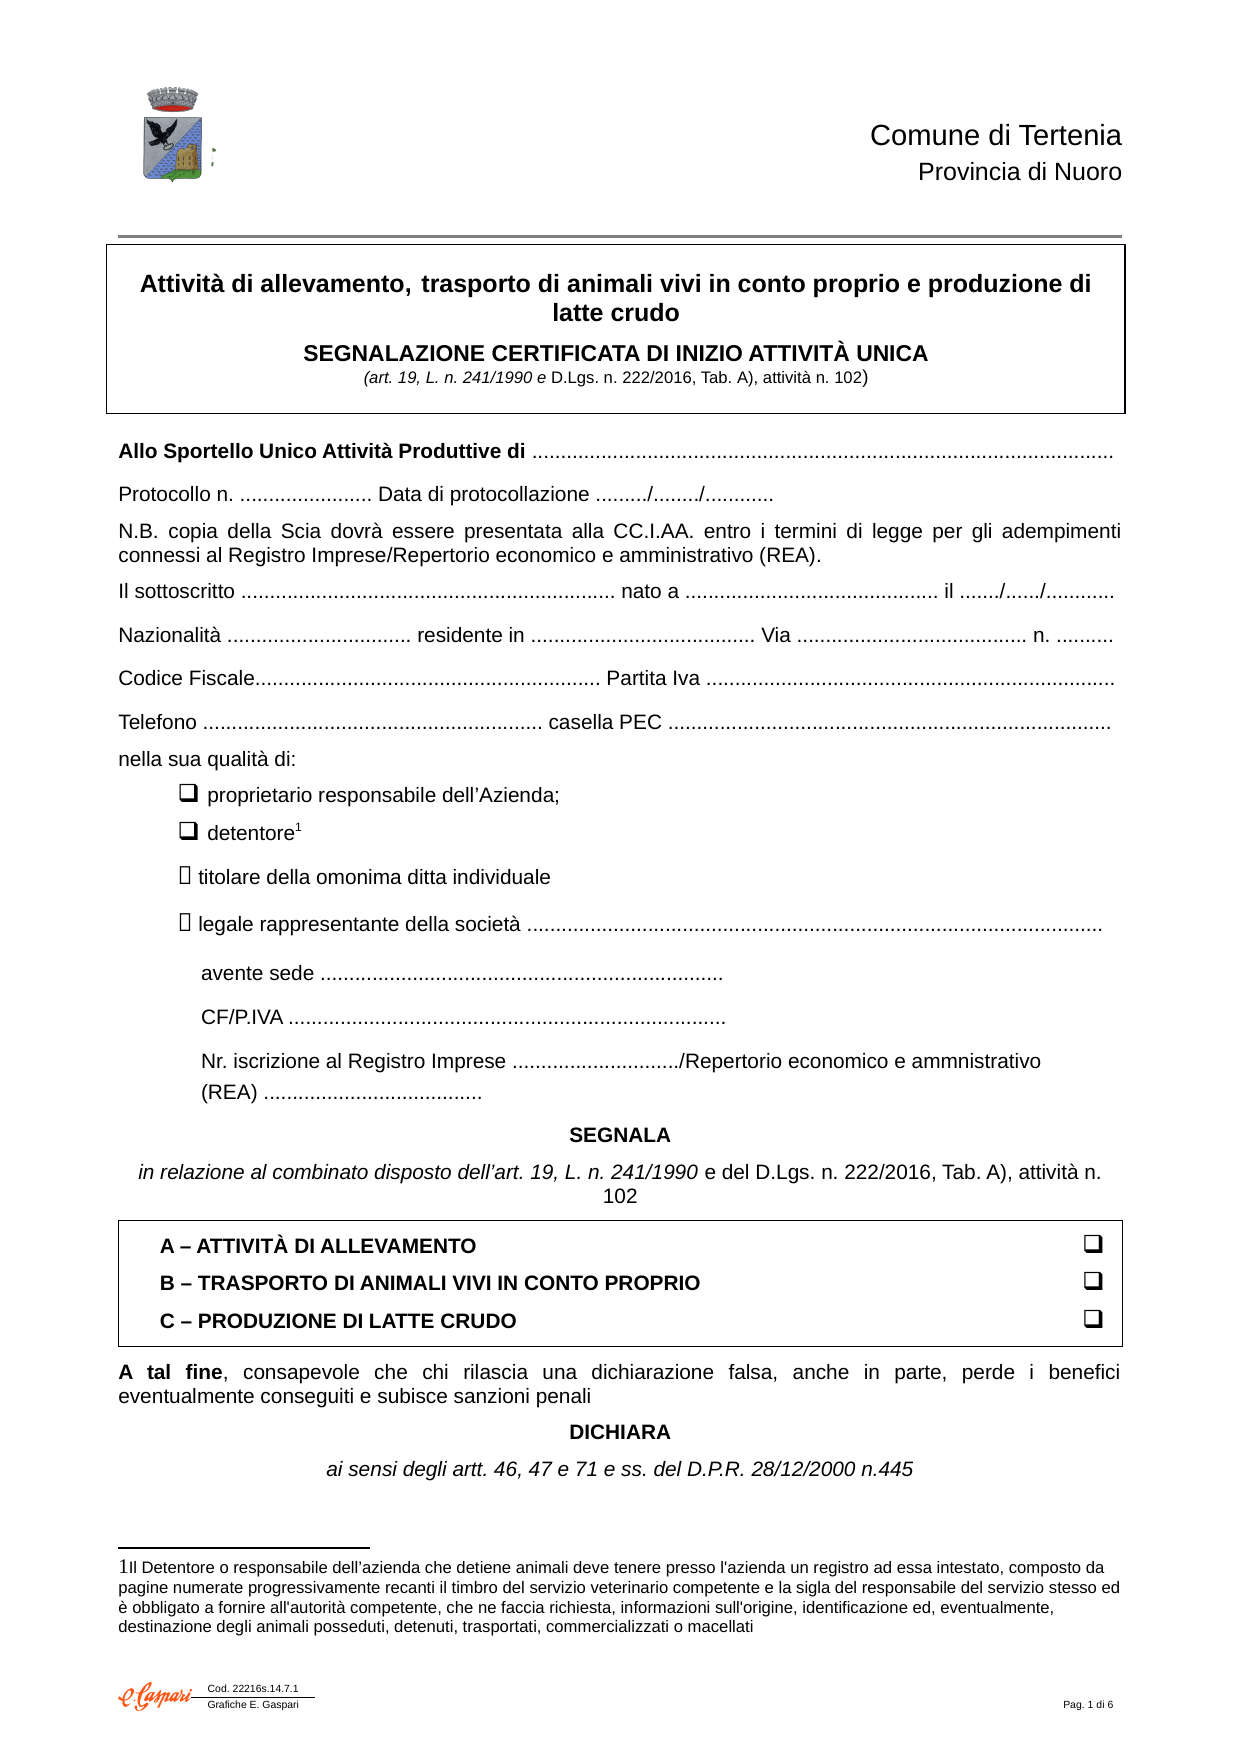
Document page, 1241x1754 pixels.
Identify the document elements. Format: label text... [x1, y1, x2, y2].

text A tal fine, consapevole che chi rilascia una dichiarazione falsa, anche in parte, perde i benefici eventualmente conseguiti e subisce sanzioni penali [118, 1360, 1122, 1408]
text  detentore [177, 820, 1122, 845]
text Il sottoscritto ................................................................. nato a ............................................ il ......./....../............ [118, 579, 1122, 603]
table_header Attività di allevamento, trasporto di animali vivi in conto proprio e produzione di latte crudo SEGNALAZIONE CERTIFICATA DI INIZIO ATTIVITÀ UNICA (art. 19, L. n. 241/1990 e D.Lgs. n. 222/2016, Tab. A), attività n. 102) [107, 245, 1124, 412]
text ai sensi degli artt. 46, 47 e 71 e ss. del D.P.R. 28/12/2000 n.445 [118, 1457, 1122, 1481]
text CF/P.IVA ............................................................................ [201, 1005, 1122, 1029]
text Comune di Tertenia [118, 118, 1122, 152]
text avente sede ...................................................................... [201, 961, 1122, 985]
text Nazionalità ................................ residente in ....................................... Via ........................................ n. .......... [118, 623, 1122, 647]
picture [122, 152, 224, 157]
picture [122, 87, 224, 118]
text  legale rappresentante della società .................................................................................................... [177, 904, 1122, 938]
text DICHIARA [118, 1420, 1122, 1444]
text Nr. iscrizione al Registro Imprese ............................./Repertorio economico e ammnistrativo (REA) ...................................... [201, 1048, 1122, 1103]
picture [118, 1682, 192, 1711]
text Telefono ........................................................... casella PEC ............................................................................. [118, 710, 1122, 734]
table_header A – ATTIVITÀ DI ALLEVAMENTO  B – TRASPORTO DI ANIMALI VIVI IN CONTO PROPRIO  C – PRODUZIONE DI LATTE CRUDO  [119, 1221, 1122, 1346]
picture [122, 185, 224, 219]
text N.B. copia della Scia dovrà essere presentata alla CC.I.AA. entro i termini di legge per gli adempimenti connessi al Registro Imprese/Repertorio economico e amministrativo (REA). [118, 518, 1122, 566]
text  titolare della omonima ditta individuale [177, 858, 1122, 892]
text Codice Fiscale............................................................ Partita Iva ....................................................................... [118, 666, 1122, 690]
text Protocollo n. ....................... Data di protocollazione ........./......../............ [118, 482, 1122, 506]
text Il Detentore o responsabile dell’azienda che detiene animali deve tenere presso l'azienda un registro ad essa intestato, composto da pagine numerate progressivamente recanti il timbro del servizio veterinario competente e la sigla del responsabile del servizio stesso ed è obbligato a fornire all'autorità competente, che ne faccia richiesta, informazioni sull'origine, identificazione ed, eventualmente, destinazione degli animali posseduti, detenuti, trasportati, commercializzati o macellati [118, 1554, 1122, 1636]
text Provincia di Nuoro [118, 157, 1122, 185]
text  proprietario responsabile dell’Azienda; [177, 783, 1122, 808]
text SEGNALA [118, 1123, 1122, 1147]
text Allo Sportello Unico Attività Produttive di ..................................................................................................... [118, 438, 1122, 462]
text nella sua qualità di: [118, 746, 1122, 770]
text in relazione al combinato disposto dell’art. 19, L. n. 241/1990 e del D.Lgs. n. 222/2016, Tab. A), attività n. 102 [118, 1160, 1122, 1208]
